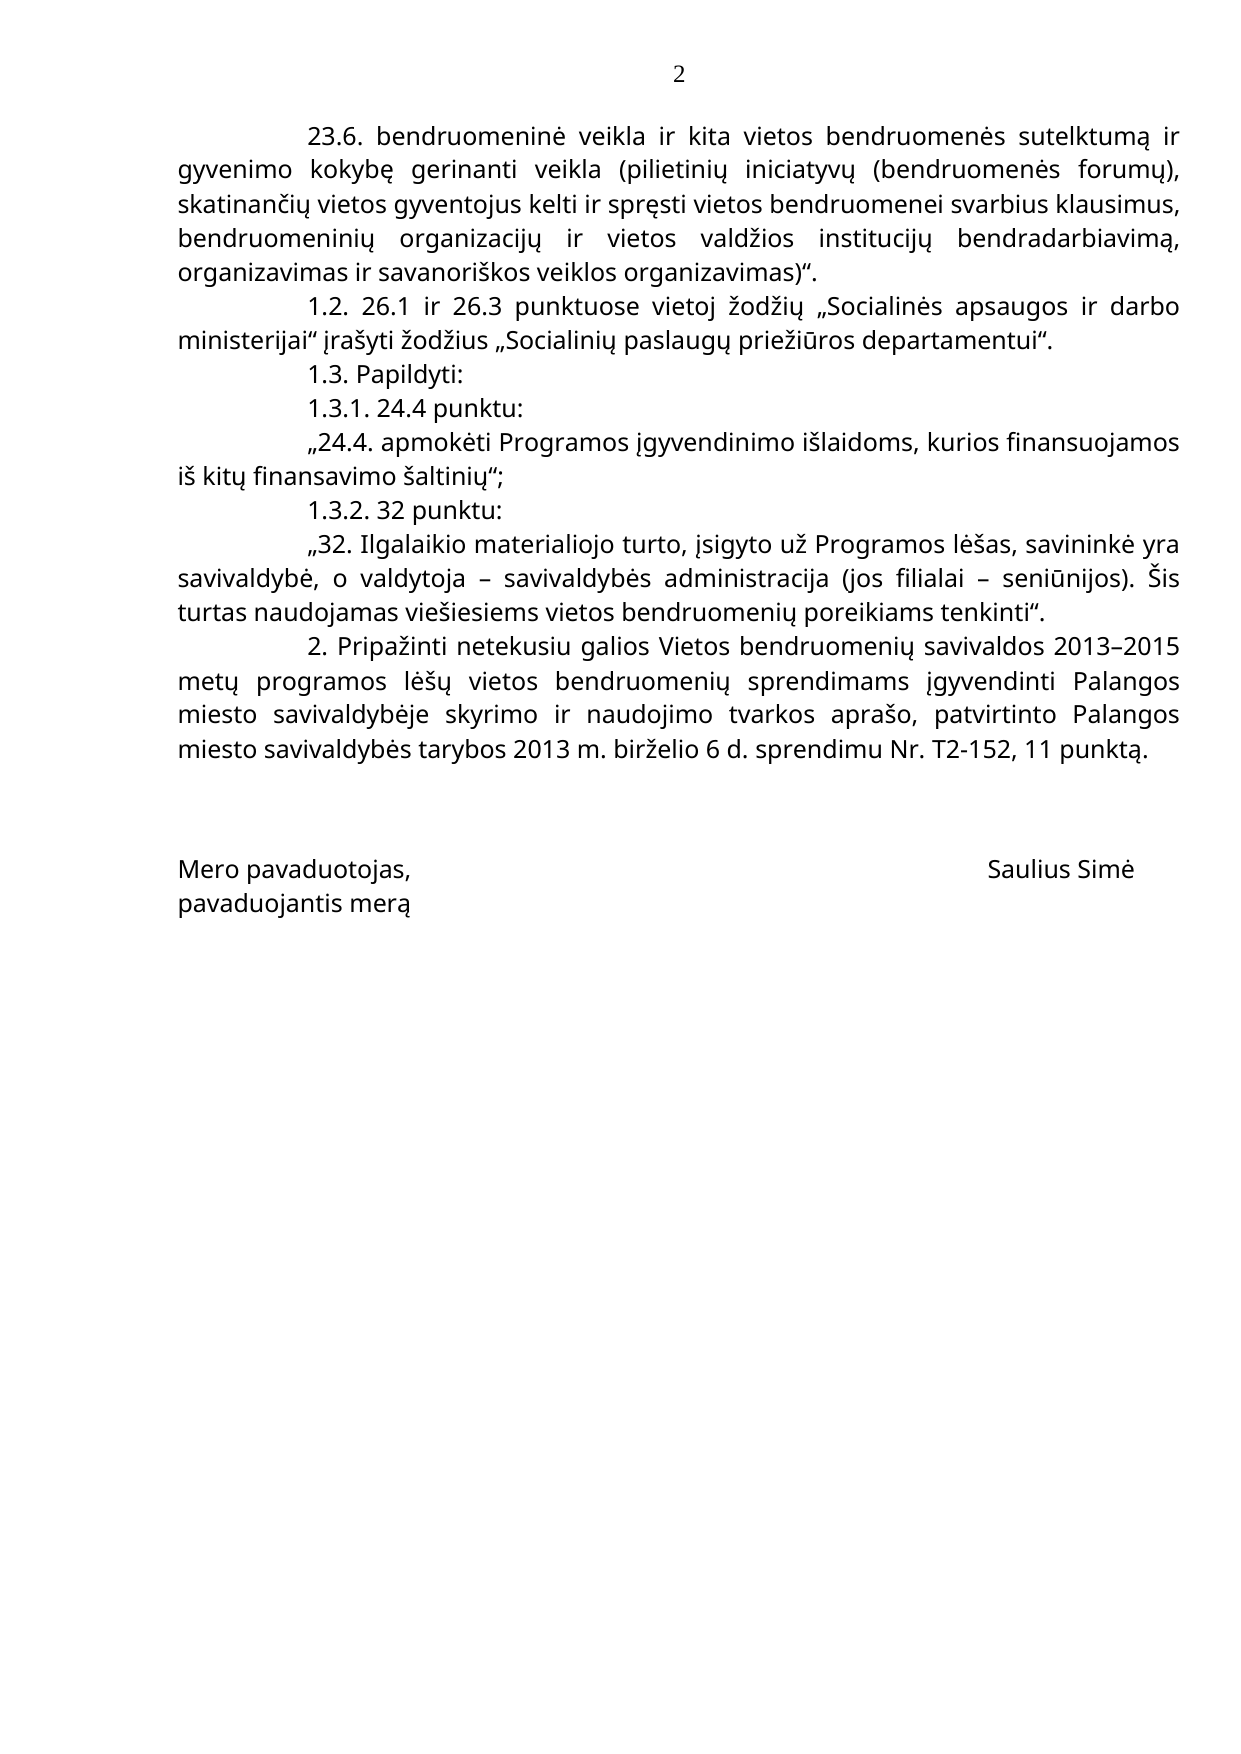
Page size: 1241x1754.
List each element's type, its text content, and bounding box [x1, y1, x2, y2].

text „24.4. apmokėti Programos įgyvendinimo išlaidoms, kurios finansuojamos iš kitų finansavimo šaltinių“; [177, 425, 1181, 493]
text Mero pavaduotojas, Saulius Simė [177, 852, 1181, 886]
text 1.2. 26.1 ir 26.3 punktuose vietoj žodžių „Socialinės apsaugos ir darbo ministerijai“ įrašyti žodžius „Socialinių paslaugų priežiūros departamentui“. [177, 288, 1181, 357]
text 1.3.2. 32 punktu: [177, 493, 1181, 527]
text 1.3. Papildyti: [177, 357, 1181, 391]
text 2. Pripažinti netekusiu galios Vietos bendruomenių savivaldos 2013–2015 metų programos lėšų vietos bendruomenių sprendimams įgyvendinti Palangos miesto savivaldybėje skyrimo ir naudojimo tvarkos aprašo, patvirtinto Palangos miesto savivaldybės tarybos 2013 m. birželio 6 d. sprendimu Nr. T2-152, 11 punktą. [177, 629, 1181, 765]
text pavaduojantis merą [177, 886, 1181, 920]
text 1.3.1. 24.4 punktu: [177, 391, 1181, 425]
text 23.6. bendruomeninė veikla ir kita vietos bendruomenės sutelktumą ir gyvenimo kokybę gerinanti veikla (pilietinių iniciatyvų (bendruomenės forumų), skatinančių vietos gyventojus kelti ir spręsti vietos bendruomenei svarbius klausimus, bendruomeninių organizacijų ir vietos valdžios institucijų bendradarbiavimą, organizavimas ir savanoriškos veiklos organizavimas)“. [177, 118, 1181, 288]
text „32. Ilgalaikio materialiojo turto, įsigyto už Programos lėšas, savininkė yra savivaldybė, o valdytoja – savivaldybės administracija (jos filialai – seniūnijos). Šis turtas naudojamas viešiesiems vietos bendruomenių poreikiams tenkinti“. [177, 527, 1181, 629]
